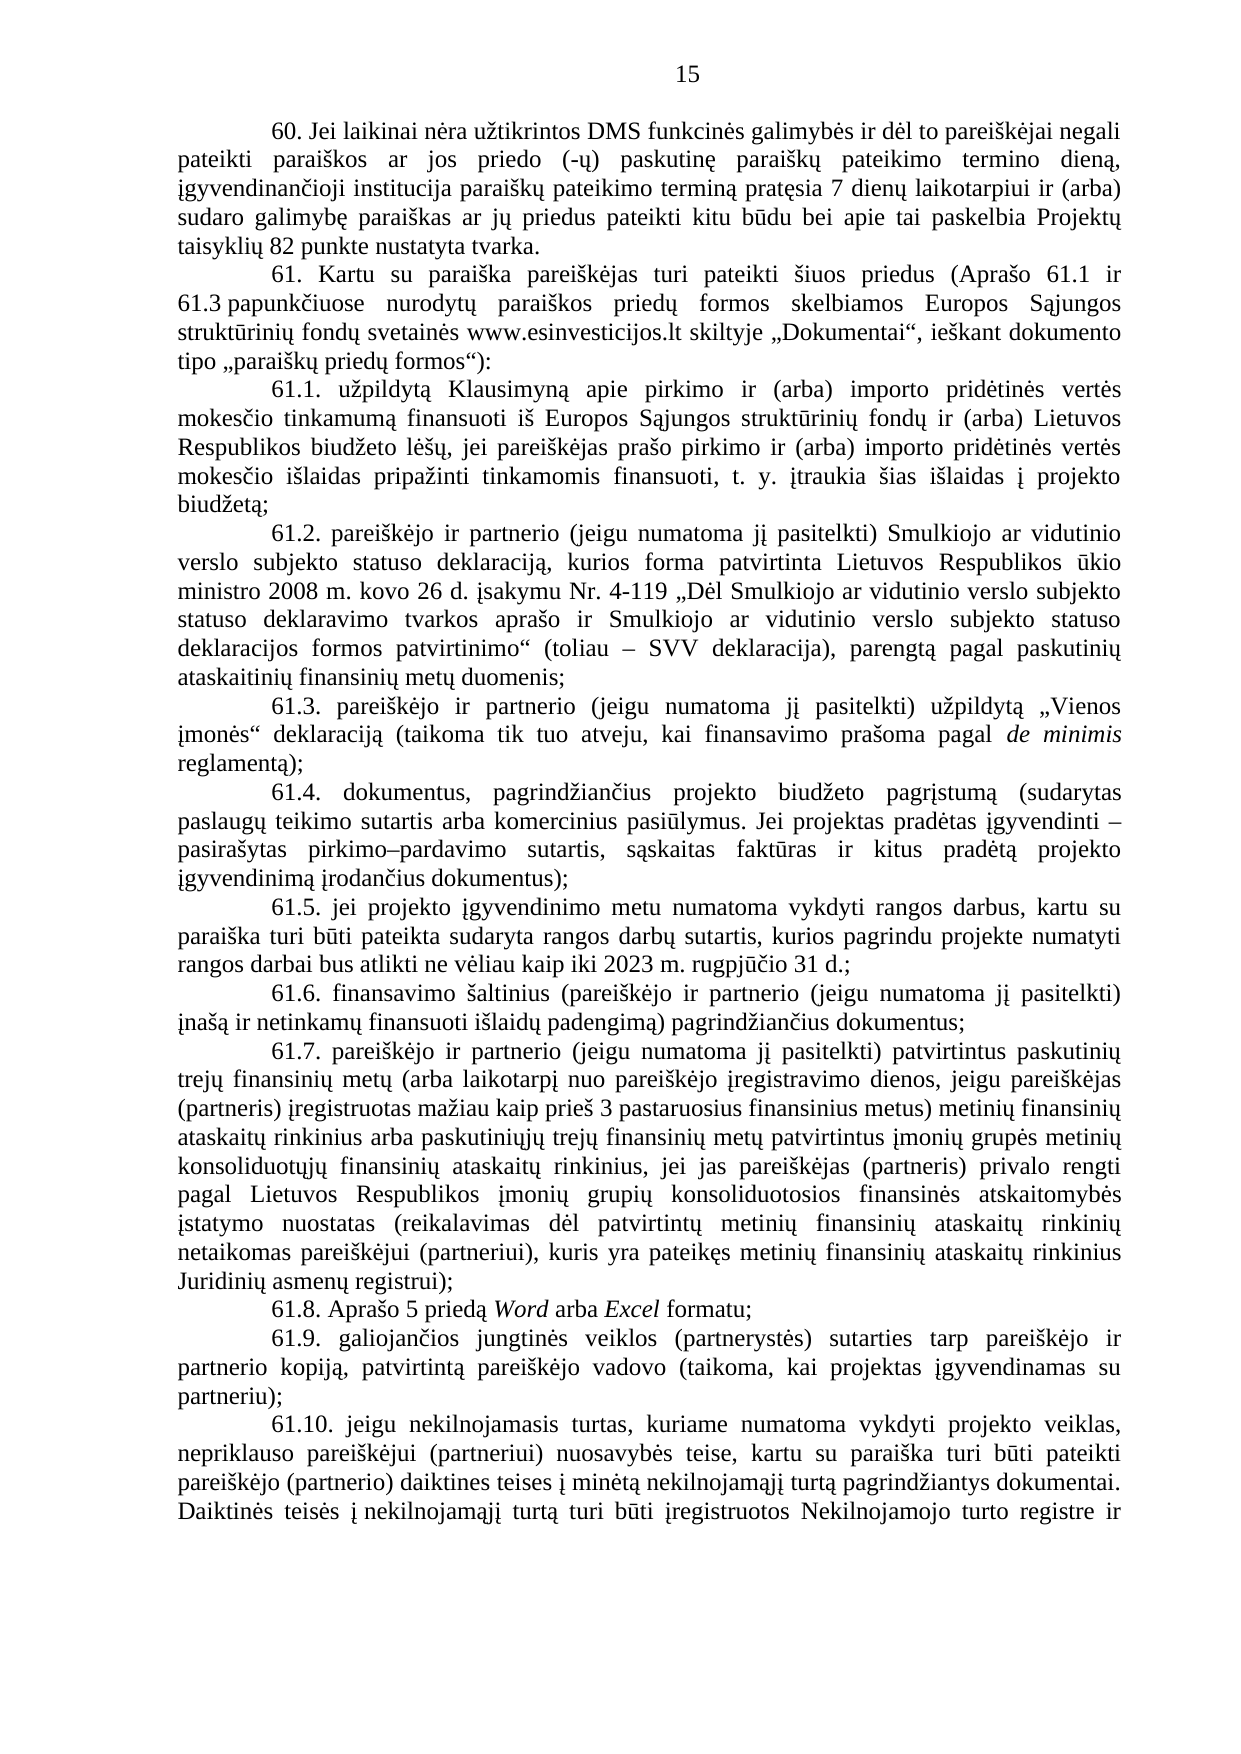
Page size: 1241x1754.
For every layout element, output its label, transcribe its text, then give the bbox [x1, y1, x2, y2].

text 61.7. pareiškėjo ir partnerio (jeigu numatoma jį pasitelkti) patvirtintus paskutinių trejų finansinių metų (arba laikotarpį nuo pareiškėjo įregistravimo dienos, jeigu pareiškėjas (partneris) įregistruotas mažiau kaip prieš 3 pastaruosius finansinius metus) metinių finansinių ataskaitų rinkinius arba paskutiniųjų trejų finansinių metų patvirtintus įmonių grupės metinių konsoliduotųjų finansinių ataskaitų rinkinius, jei jas pareiškėjas (partneris) privalo rengti pagal Lietuvos Respublikos įmonių grupių konsoliduotosios finansinės atskaitomybės įstatymo nuostatas (reikalavimas dėl patvirtintų metinių finansinių ataskaitų rinkinių netaikomas pareiškėjui (partneriui), kuris yra pateikęs metinių finansinių ataskaitų rinkinius Juridinių asmenų registrui); [177, 1036, 1122, 1294]
text 61.8. Aprašo 5 priedą Word arba Excel formatu; [177, 1294, 1122, 1323]
text 61. Kartu su paraiška pareiškėjas turi pateikti šiuos priedus (Aprašo 61.1 ir 61.3 papunkčiuose nurodytų paraiškos priedų formos skelbiamos Europos Sąjungos struktūrinių fondų svetainės www.esinvesticijos.lt skiltyje „Dokumentai“, ieškant dokumento tipo „paraiškų priedų formos“): [177, 259, 1122, 374]
text 61.10. jeigu nekilnojamasis turtas, kuriame numatoma vykdyti projekto veiklas, nepriklauso pareiškėjui (partneriui) nuosavybės teise, kartu su paraiška turi būti pateikti pareiškėjo (partnerio) daiktines teises į minėtą nekilnojamąjį turtą pagrindžiantys dokumentai. Daiktinės teisės į nekilnojamąjį turtą turi būti įregistruotos Nekilnojamojo turto registre ir [177, 1409, 1122, 1524]
text 61.5. jei projekto įgyvendinimo metu numatoma vykdyti rangos darbus, kartu su paraiška turi būti pateikta sudaryta rangos darbų sutartis, kurios pagrindu projekte numatyti rangos darbai bus atlikti ne vėliau kaip iki 2023 m. rugpjūčio 31 d.; [177, 892, 1122, 978]
text 60. Jei laikinai nėra užtikrintos DMS funkcinės galimybės ir dėl to pareiškėjai negali pateikti paraiškos ar jos priedo (-ų) paskutinę paraiškų pateikimo termino dieną, įgyvendinančioji institucija paraiškų pateikimo terminą pratęsia 7 dienų laikotarpiui ir (arba) sudaro galimybę paraiškas ar jų priedus pateikti kitu būdu bei apie tai paskelbia Projektų taisyklių 82 punkte nustatyta tvarka. [177, 116, 1122, 259]
text 61.2. pareiškėjo ir partnerio (jeigu numatoma jį pasitelkti) Smulkiojo ar vidutinio verslo subjekto statuso deklaraciją, kurios forma patvirtinta Lietuvos Respublikos ūkio ministro 2008 m. kovo 26 d. įsakymu Nr. 4-119 „Dėl Smulkiojo ar vidutinio verslo subjekto statuso deklaravimo tvarkos aprašo ir Smulkiojo ar vidutinio verslo subjekto statuso deklaracijos formos patvirtinimo“ (toliau – SVV deklaracija), parengtą pagal paskutinių ataskaitinių finansinių metų duomenis; [177, 518, 1122, 691]
text 61.3. pareiškėjo ir partnerio (jeigu numatoma jį pasitelkti) užpildytą „Vienos įmonės“ deklaraciją (taikoma tik tuo atveju, kai finansavimo prašoma pagal de minimis reglamentą); [177, 691, 1122, 777]
text 61.6. finansavimo šaltinius (pareiškėjo ir partnerio (jeigu numatoma jį pasitelkti) įnašą ir netinkamų finansuoti išlaidų padengimą) pagrindžiančius dokumentus; [177, 978, 1122, 1036]
text 61.9. galiojančios jungtinės veiklos (partnerystės) sutarties tarp pareiškėjo ir partnerio kopiją, patvirtintą pareiškėjo vadovo (taikoma, kai projektas įgyvendinamas su partneriu); [177, 1323, 1122, 1409]
text 61.1. užpildytą Klausimyną apie pirkimo ir (arba) importo pridėtinės vertės mokesčio tinkamumą finansuoti iš Europos Sąjungos struktūrinių fondų ir (arba) Lietuvos Respublikos biudžeto lėšų, jei pareiškėjas prašo pirkimo ir (arba) importo pridėtinės vertės mokesčio išlaidas pripažinti tinkamomis finansuoti, t. y. įtraukia šias išlaidas į projekto biudžetą; [177, 374, 1122, 518]
text 61.4. dokumentus, pagrindžiančius projekto biudžeto pagrįstumą (sudarytas paslaugų teikimo sutartis arba komercinius pasiūlymus. Jei projektas pradėtas įgyvendinti – pasirašytas pirkimo–pardavimo sutartis, sąskaitas faktūras ir kitus pradėtą projekto įgyvendinimą įrodančius dokumentus); [177, 777, 1122, 892]
